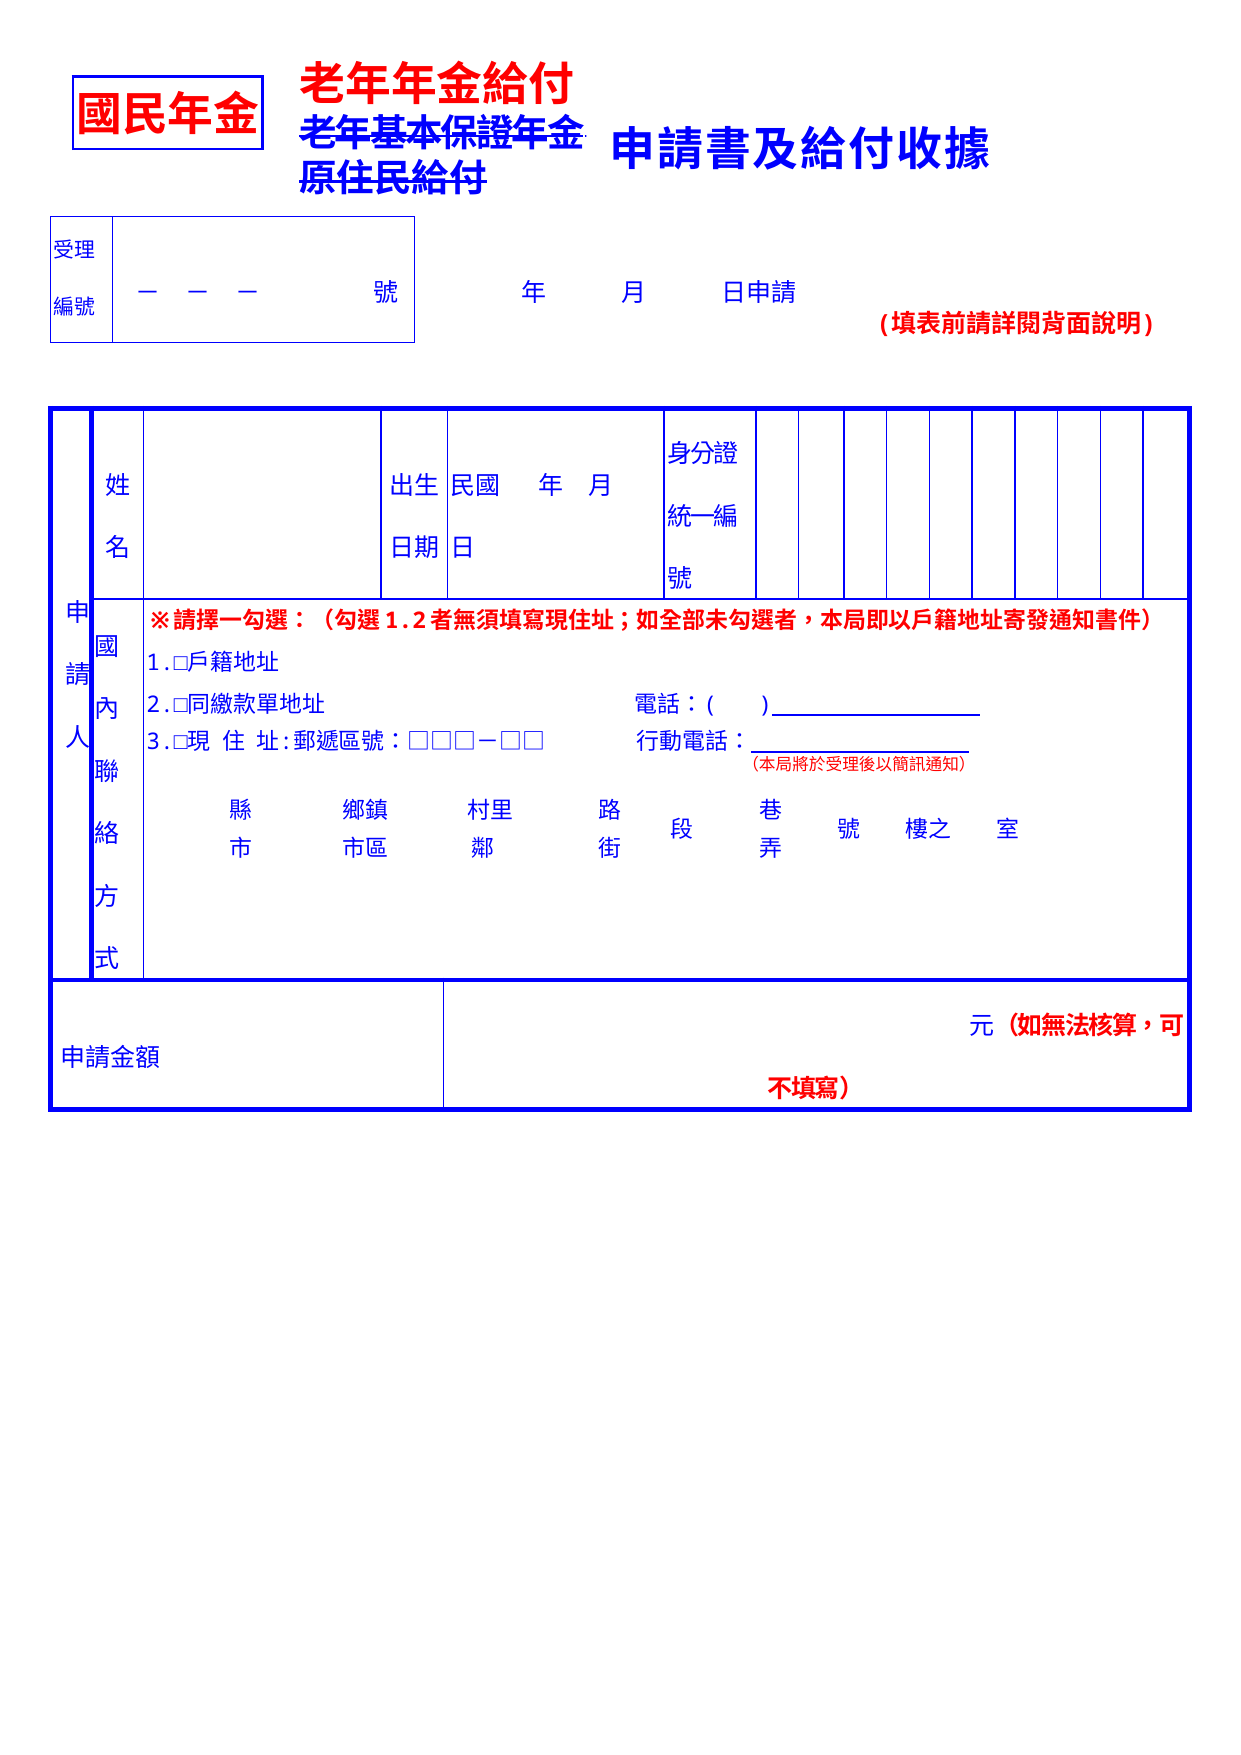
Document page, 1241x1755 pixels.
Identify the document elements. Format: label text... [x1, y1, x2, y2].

text 老年年金給付 [299, 67, 650, 109]
table_header 縣 [146, 786, 264, 824]
table_cell [887, 411, 929, 598]
table_cell [757, 411, 798, 598]
table_cell 市區 [264, 824, 399, 862]
table_cell [799, 411, 843, 598]
table_cell 市 [146, 824, 264, 862]
text 申請書及給付收據 [74, 144, 261, 148]
table_header 段 [633, 786, 704, 862]
table_cell 身分證 統一編號 [665, 411, 755, 598]
table_cell [1144, 411, 1187, 598]
table_cell [930, 411, 971, 598]
table_cell ※請擇一勾選：（勾選1.2者無須填寫現住址；如全部未勾選者，本局即以戶籍地址寄發通知書件） 1.□戶籍地址 2.□同繳款單地址 電話：( ) 3.□現 住 址:郵遞區號：□□□－□□ 行動電話： （本局將於受理後以簡訊通知） [144, 600, 1187, 978]
table_cell 姓 名 [94, 411, 143, 598]
table_cell [1058, 411, 1100, 598]
table_cell 弄 [704, 824, 793, 862]
table_cell 申請人 [53, 411, 89, 978]
table_cell [144, 411, 380, 598]
table_cell 鄰 [399, 824, 525, 862]
table_header 鄉鎮 [264, 786, 399, 824]
table_header 路 [525, 786, 633, 824]
table_cell 街 [525, 824, 633, 862]
table_header 村里 [399, 786, 525, 824]
table_cell 元（如無法核算，可不填寫） [444, 982, 1187, 1107]
table_header 號 [793, 786, 872, 862]
table_header (填表前請詳閱背面說明) [839, 216, 1179, 342]
table_cell 國內聯絡方式 [94, 600, 143, 978]
table_cell [1180, 342, 1189, 406]
table_cell [973, 411, 1014, 598]
text 老年基本保證年金 [299, 113, 650, 154]
table_cell 出生 日期 [382, 411, 447, 598]
text 原住民給付 [299, 158, 650, 198]
table_header 年 月 日申請 [415, 216, 839, 342]
table_header 樓之 [872, 786, 962, 862]
table_header 室 [963, 786, 1031, 862]
table_cell [51, 342, 839, 406]
text 國民年金 [74, 78, 261, 144]
table_header 巷 [704, 786, 793, 824]
table_cell 申請金額 [53, 982, 443, 1107]
table_cell [839, 342, 1179, 406]
table_cell [1101, 411, 1142, 598]
text 申請書及給付收據 [247, 56, 1181, 206]
table_cell 民國 年 月 日 [448, 411, 663, 598]
table_cell [845, 411, 886, 598]
table_cell [1016, 411, 1057, 598]
table_header [1180, 216, 1189, 342]
table_header 受理 編號 [51, 217, 112, 342]
table_header － － － 號 [113, 217, 414, 342]
